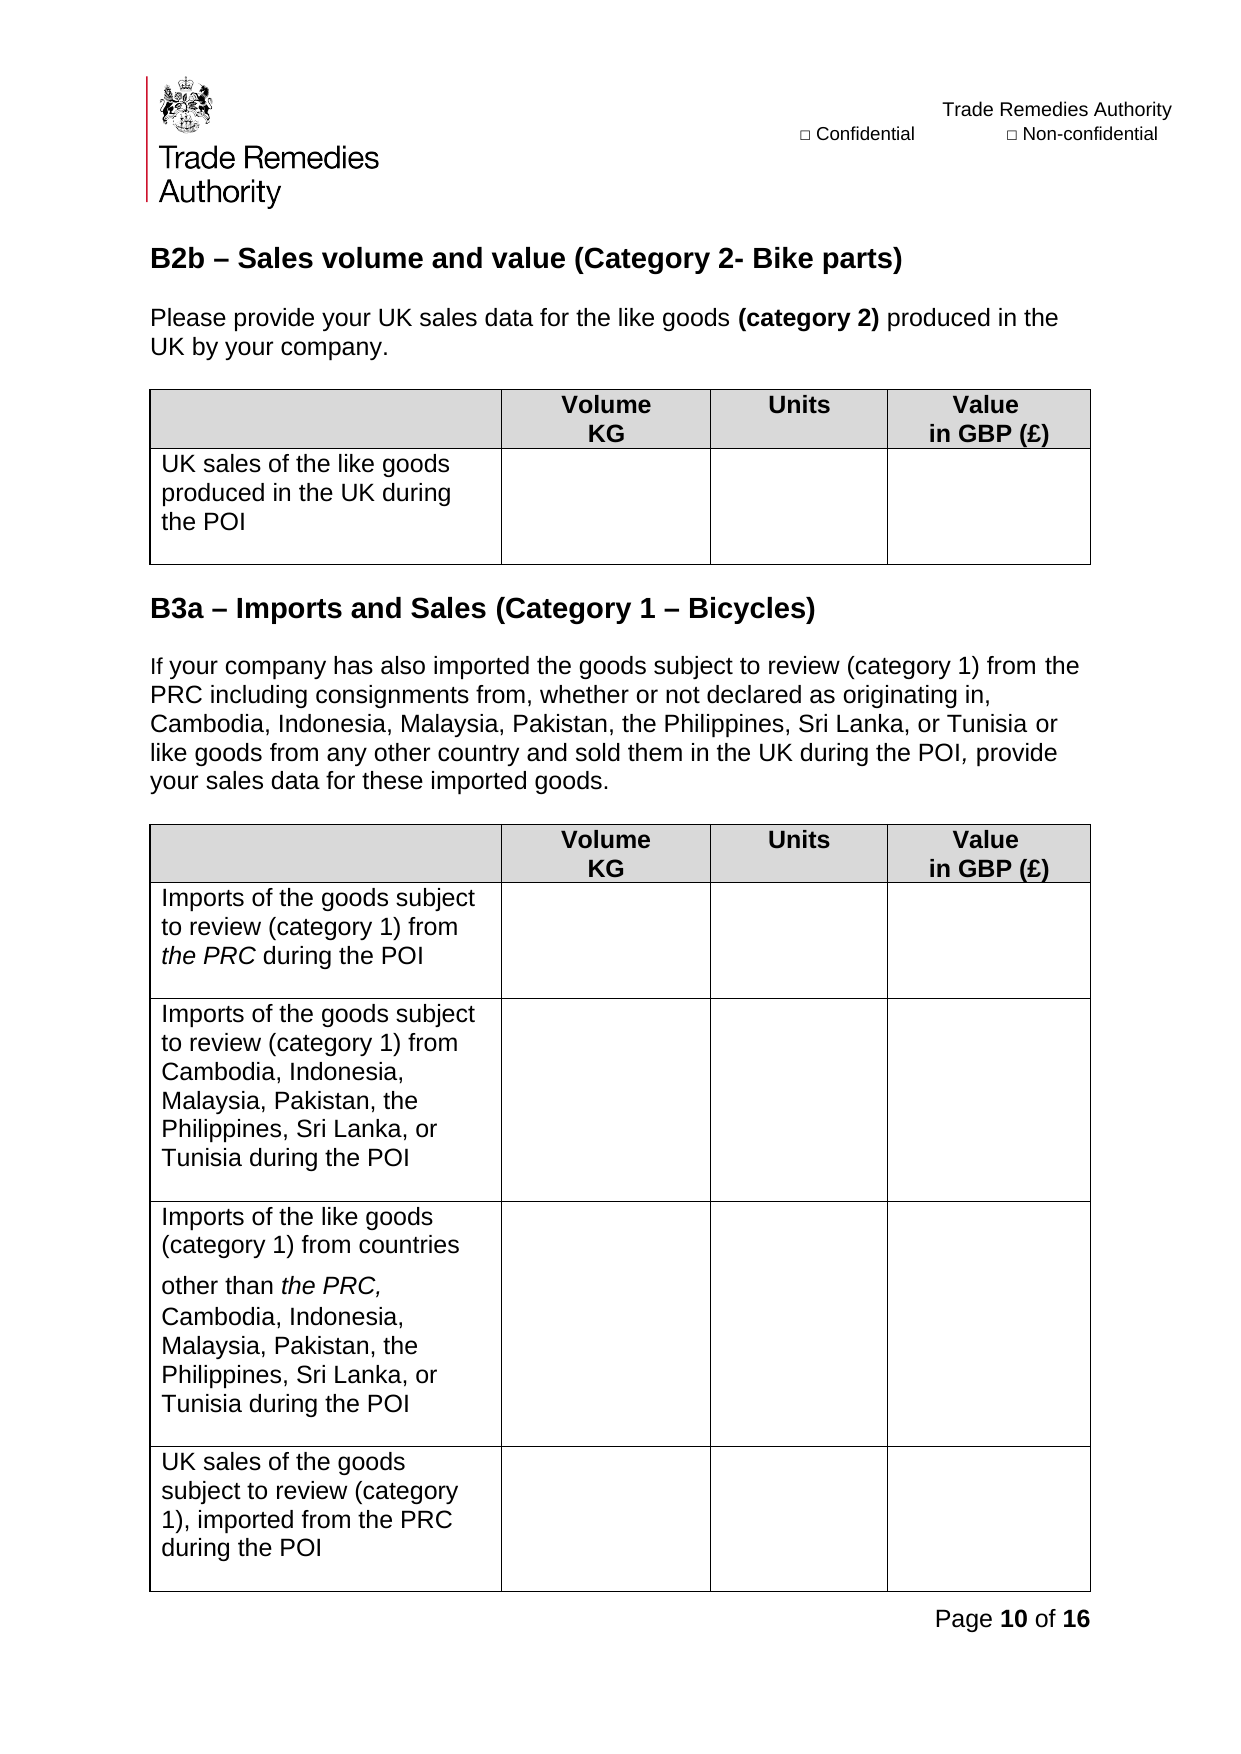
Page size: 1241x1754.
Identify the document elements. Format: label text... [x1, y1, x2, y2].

text If your company has also imported the goods subject to review (category 1) from the PRC including consignments from, whether or not declared as originating in, Cambodia, Indonesia, Malaysia, Pakistan, the Philippines, Sri Lanka, or Tunisia or like goods from any other country and sold them in the UK during the POI, provide your sales data for these imported goods. [150, 651, 1090, 795]
table_cell [502, 1202, 710, 1446]
table_cell [888, 883, 1090, 998]
table_cell [888, 1202, 1090, 1446]
subtitle B2b – Sales volume and value (Category 2- Bike parts) [150, 241, 1090, 274]
table_cell [502, 883, 710, 998]
table_cell [888, 999, 1090, 1201]
table_cell [711, 883, 887, 998]
table_cell UK sales of the goods subject to review (category 1), imported from the PRC during the POI [151, 1447, 501, 1591]
table_header Volume KG [502, 390, 710, 448]
table_header Volume KG [502, 825, 710, 882]
table_cell [711, 999, 887, 1201]
table_header Value in GBP (£) [888, 390, 1090, 448]
table_cell Imports of the like goods (category 1) from countries other than the PRC, Cambodia, Indonesia, Malaysia, Pakistan, the Philippines, Sri Lanka, or Tunisia during the POI [151, 1202, 501, 1446]
table_cell [502, 999, 710, 1201]
table_cell UK sales of the like goods produced in the UK during the POI [151, 449, 501, 564]
text Please provide your UK sales data for the like goods (category 2) produced in the UK by your company. [150, 303, 1090, 361]
table_cell [711, 449, 887, 564]
table_cell [711, 1447, 887, 1591]
table_cell [502, 449, 710, 564]
table_cell [888, 449, 1090, 564]
table_header Units [711, 825, 887, 882]
table_header Units [711, 390, 887, 448]
table_cell [502, 1447, 710, 1591]
table_cell [711, 1202, 887, 1446]
table_header [151, 390, 501, 448]
table_header [151, 825, 501, 882]
table_cell Imports of the goods subject to review (category 1) from Cambodia, Indonesia, Malaysia, Pakistan, the Philippines, Sri Lanka, or Tunisia during the POI [151, 999, 501, 1201]
table_header Value in GBP (£) [888, 825, 1090, 882]
table_cell Imports of the goods subject to review (category 1) from the PRC during the POI [151, 883, 501, 998]
table_cell [888, 1447, 1090, 1591]
subtitle B3a – Imports and Sales (Category 1 – Bicycles) [150, 591, 1090, 625]
